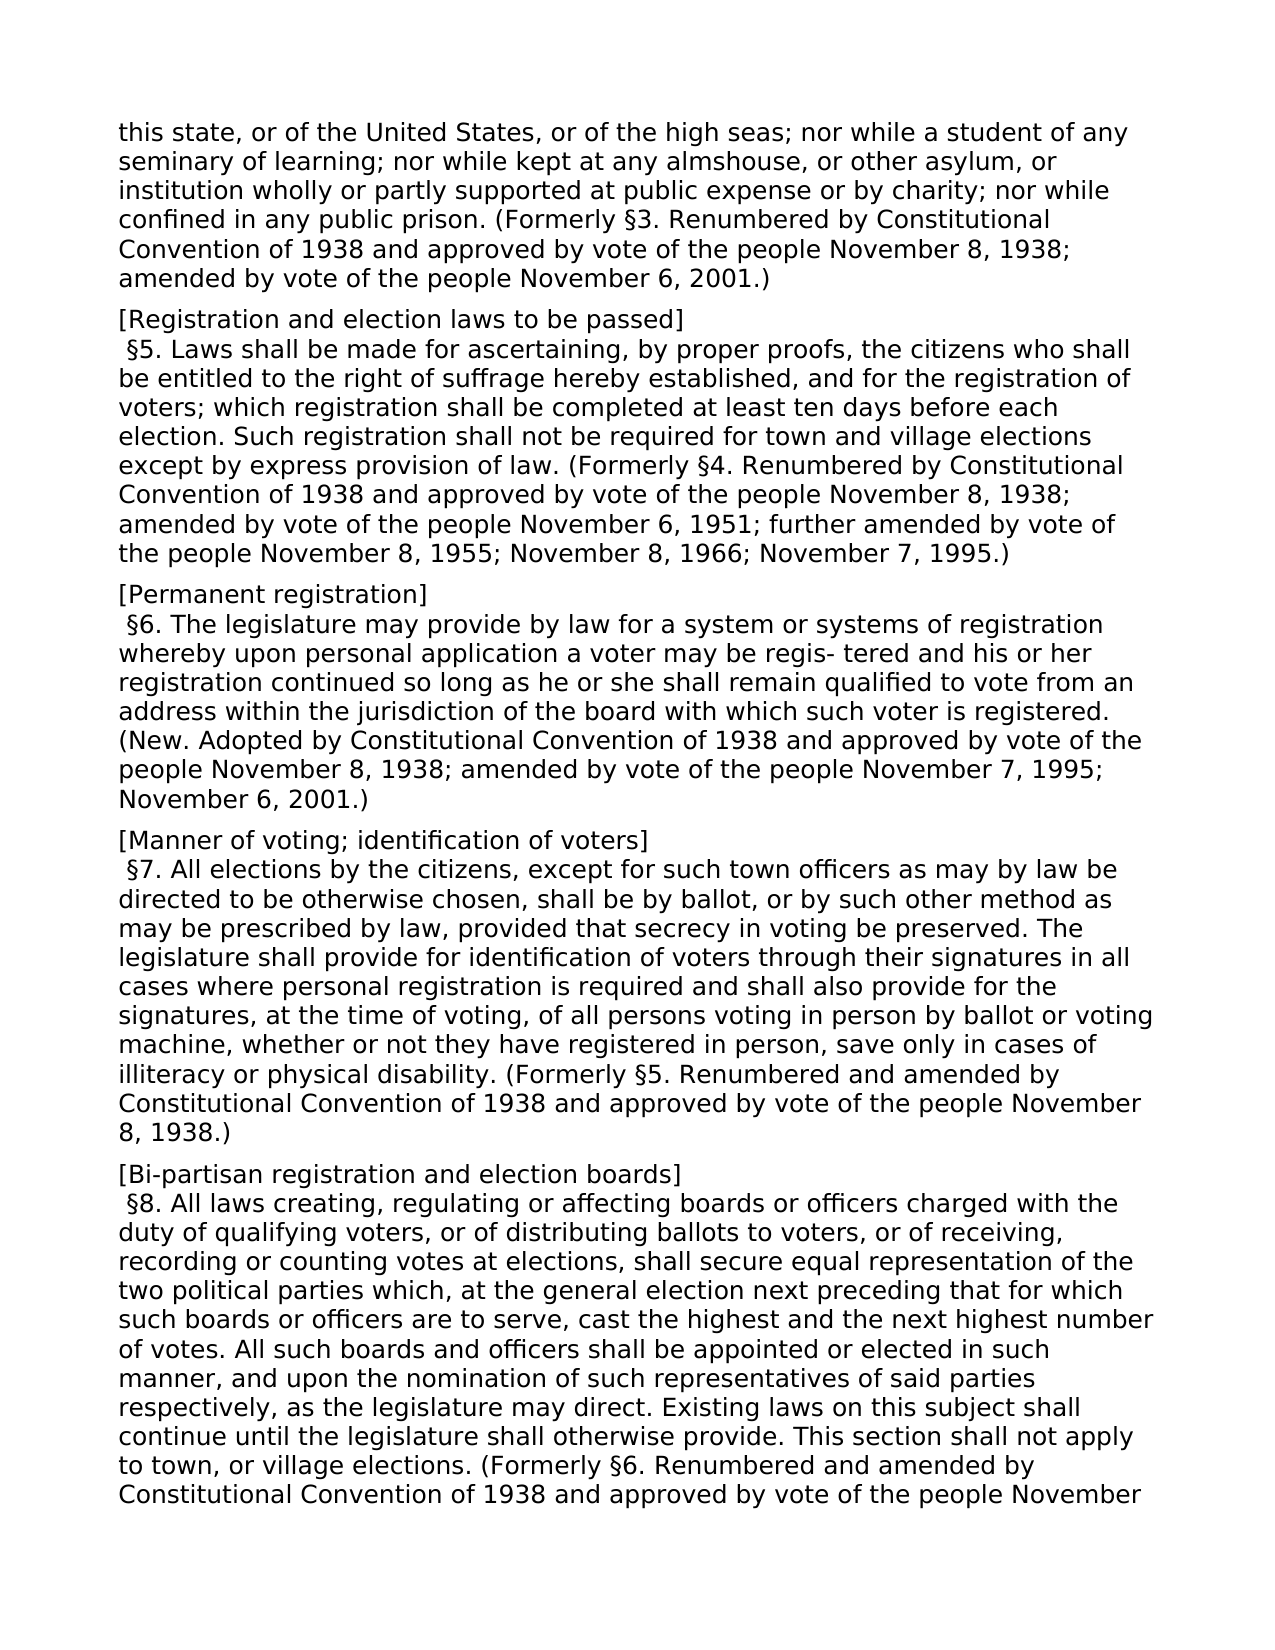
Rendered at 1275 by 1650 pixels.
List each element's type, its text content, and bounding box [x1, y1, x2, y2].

text [Permanent registration] §6. The legislature may provide by law for a system or systems of registration whereby upon personal application a voter may be regis- tered and his or her registration continued so long as he or she shall remain qualified to vote from an address within the jurisdiction of the board with which such voter is registered. (New. Adopted by Constitutional Convention of 1938 and approved by vote of the people November 8, 1938; amended by vote of the people November 7, 1995; November 6, 2001.) [118, 581, 1157, 814]
text [Registration and election laws to be passed] §5. Laws shall be made for ascertaining, by proper proofs, the citizens who shall be entitled to the right of suffrage hereby established, and for the registration of voters; which registration shall be completed at least ten days before each election. Such registration shall not be required for town and village elections except by express provision of law. (Formerly §4. Renumbered by Constitutional Convention of 1938 and approved by vote of the people November 8, 1938; amended by vote of the people November 6, 1951; further amended by vote of the people November 8, 1955; November 8, 1966; November 7, 1995.) [118, 306, 1157, 568]
text [Bi-partisan registration and election boards] §8. All laws creating, regulating or affecting boards or officers charged with the duty of qualifying voters, or of distributing ballots to voters, or of receiving, recording or counting votes at elections, shall secure equal representation of the two political parties which, at the general election next preceding that for which such boards or officers are to serve, cast the highest and the next highest number of votes. All such boards and officers shall be appointed or elected in such manner, and upon the nomination of such representatives of said parties respectively, as the legislature may direct. Existing laws on this subject shall continue until the legislature shall otherwise provide. This section shall not apply to town, or village elections. (Formerly §6. Renumbered and amended by Constitutional Convention of 1938 and approved by vote of the people November [118, 1160, 1157, 1510]
text this state, or of the United States, or of the high seas; nor while a student of any seminary of learning; nor while kept at any almshouse, or other asylum, or institution wholly or partly supported at public expense or by charity; nor while confined in any public prison. (Formerly §3. Renumbered by Constitutional Convention of 1938 and approved by vote of the people November 8, 1938; amended by vote of the people November 6, 2001.) [118, 118, 1157, 293]
text [Manner of voting; identification of voters] §7. All elections by the citizens, except for such town officers as may by law be directed to be otherwise chosen, shall be by ballot, or by such other method as may be prescribed by law, provided that secrecy in voting be preserved. The legislature shall provide for identification of voters through their signatures in all cases where personal registration is required and shall also provide for the signatures, at the time of voting, of all persons voting in person by ballot or voting machine, whether or not they have registered in person, save only in cases of illiteracy or physical disability. (Formerly §5. Renumbered and amended by Constitutional Convention of 1938 and approved by vote of the people November 8, 1938.) [118, 826, 1157, 1147]
